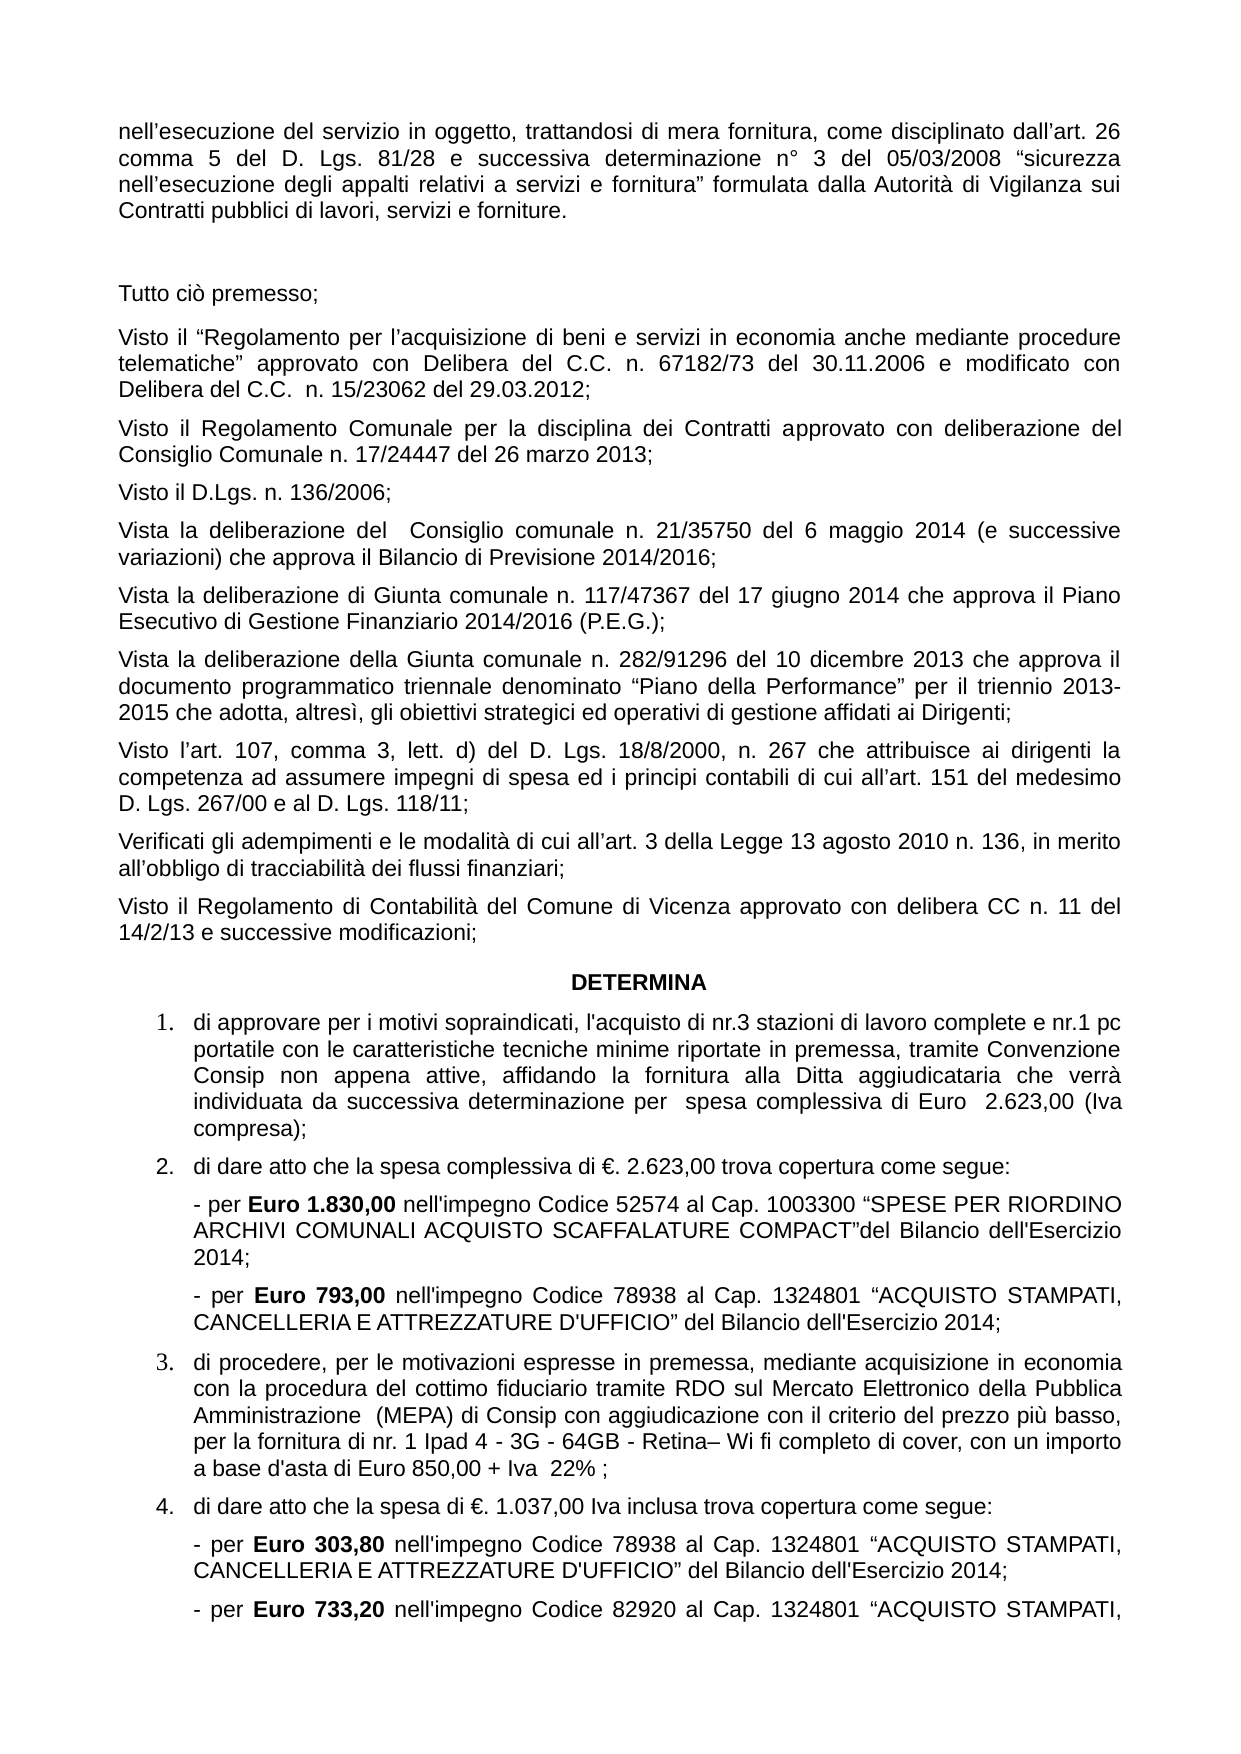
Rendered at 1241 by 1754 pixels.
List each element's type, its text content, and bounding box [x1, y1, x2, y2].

list di approvare per i motivi sopraindicati, l'acquisto di nr.3 stazioni di lavoro complete e nr.1 pc portatile con le caratteristiche tecniche minime riportate in premessa, tramite Convenzione Consip non appena attive, affidando la fornitura alla Ditta aggiudicataria che verrà individuata da successiva determinazione per spesa complessiva di Euro 2.623,00 (Iva compresa); [156, 1007, 1122, 1141]
list - per Euro 733,20 nell'impegno Codice 82920 al Cap. 1324801 “ACQUISTO STAMPATI, [156, 1596, 1122, 1622]
list di procedere, per le motivazioni espresse in premessa, mediante acquisizione in economia con la procedura del cottimo fiduciario tramite RDO sul Mercato Elettronico della Pubblica Amministrazione (MEPA) di Consip con aggiudicazione con il criterio del prezzo più basso, per la fornitura di nr. 1 Ipad 4 - 3G - 64GB - Retina– Wi fi completo di cover, con un importo a base d'asta di Euro 850,00 + Iva 22% ; [156, 1347, 1122, 1481]
list - per Euro 1.830,00 nell'impegno Codice 52574 al Cap. 1003300 “SPESE PER RIORDINO ARCHIVI COMUNALI ACQUISTO SCAFFALATURE COMPACT”del Bilancio dell'Esercizio 2014; [156, 1191, 1122, 1270]
text Vista la deliberazione di Giunta comunale n. 117/47367 del 17 giugno 2014 che approva il Piano Esecutivo di Gestione Finanziario 2014/2016 (P.E.G.); [118, 582, 1122, 634]
text Vista la deliberazione del Consiglio comunale n. 21/35750 del 6 maggio 2014 (e successive variazioni) che approva il Bilancio di Previsione 2014/2016; [118, 517, 1122, 570]
list di dare atto che la spesa di €. 1.037,00 Iva inclusa trova copertura come segue: [156, 1493, 1122, 1519]
text Visto il “Regolamento per l’acquisizione di beni e servizi in economia anche mediante procedure telematiche” approvato con Delibera del C.C. n. 67182/73 del 30.11.2006 e modificato con Delibera del C.C. n. 15/23062 del 29.03.2012; [118, 323, 1122, 403]
text Visto il D.Lgs. n. 136/2006; [118, 479, 1122, 505]
text Visto l’art. 107, comma 3, lett. d) del D. Lgs. 18/8/2000, n. 267 che attribuisce ai dirigenti la competenza ad assumere impegni di spesa ed i principi contabili di cui all’art. 151 del medesimo D. Lgs. 267/00 e al D. Lgs. 118/11; [118, 737, 1122, 816]
list di dare atto che la spesa complessiva di €. 2.623,00 trova copertura come segue: [156, 1153, 1122, 1179]
list - per Euro 793,00 nell'impegno Codice 78938 al Cap. 1324801 “ACQUISTO STAMPATI, CANCELLERIA E ATTREZZATURE D'UFFICIO” del Bilancio dell'Esercizio 2014; [156, 1282, 1122, 1335]
text Verificati gli adempimenti e le modalità di cui all’art. 3 della Legge 13 agosto 2010 n. 136, in merito all’obbligo di tracciabilità dei flussi finanziari; [118, 828, 1122, 881]
text nell’esecuzione del servizio in oggetto, trattandosi di mera fornitura, come disciplinato dall’art. 26 comma 5 del D. Lgs. 81/28 e successiva determinazione n° 3 del 05/03/2008 “sicurezza nell’esecuzione degli appalti relativi a servizi e fornitura” formulata dalla Autorità di Vigilanza sui Contratti pubblici di lavori, servizi e forniture. [118, 118, 1122, 223]
text Visto il Regolamento Comunale per la disciplina dei Contratti approvato con deliberazione del Consiglio Comunale n. 17/24447 del 26 marzo 2013; [118, 414, 1122, 467]
text Visto il Regolamento di Contabilità del Comune di Vicenza approvato con delibera CC n. 11 del 14/2/13 e successive modificazioni; [118, 893, 1122, 946]
text Vista la deliberazione della Giunta comunale n. 282/91296 del 10 dicembre 2013 che approva il documento programmatico triennale denominato “Piano della Performance” per il triennio 2013-2015 che adotta, altresì, gli obiettivi strategici ed operativi di gestione affidati ai Dirigenti; [118, 646, 1122, 726]
text Tutto ciò premesso; [118, 279, 1122, 306]
list - per Euro 303,80 nell'impegno Codice 78938 al Cap. 1324801 “ACQUISTO STAMPATI, CANCELLERIA E ATTREZZATURE D'UFFICIO” del Bilancio dell'Esercizio 2014; [156, 1531, 1122, 1584]
list DETERMINA [118, 957, 1122, 995]
